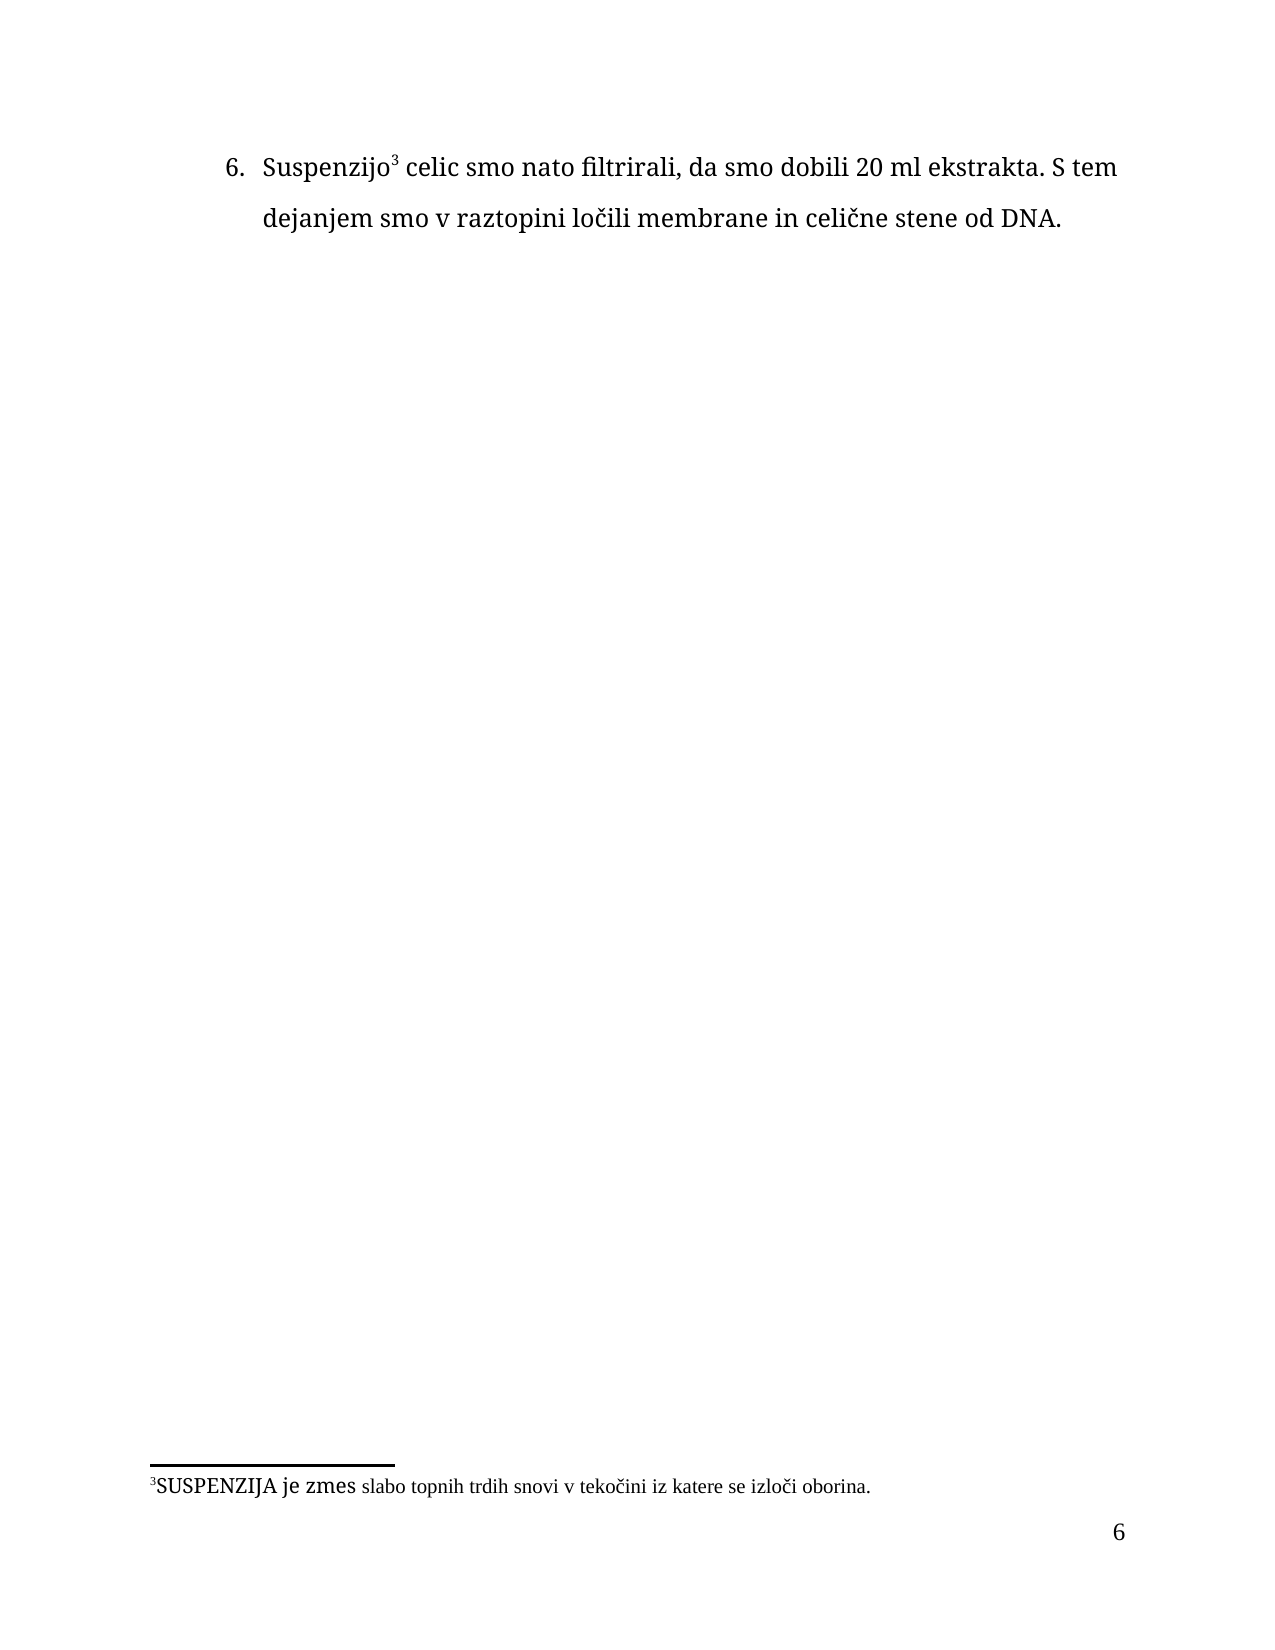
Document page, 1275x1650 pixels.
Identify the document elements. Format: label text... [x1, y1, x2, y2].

list SUSPENZIJA je zmes slabo topnih trdih snovi v tekočini iz katere se izloči oborina. [150, 1472, 1125, 1500]
list Suspenzijo celic smo nato filtrirali, da smo dobili 20 ml ekstrakta. S tem dejanjem smo v raztopini ločili membrane in celične stene od DNA. [225, 150, 1125, 235]
